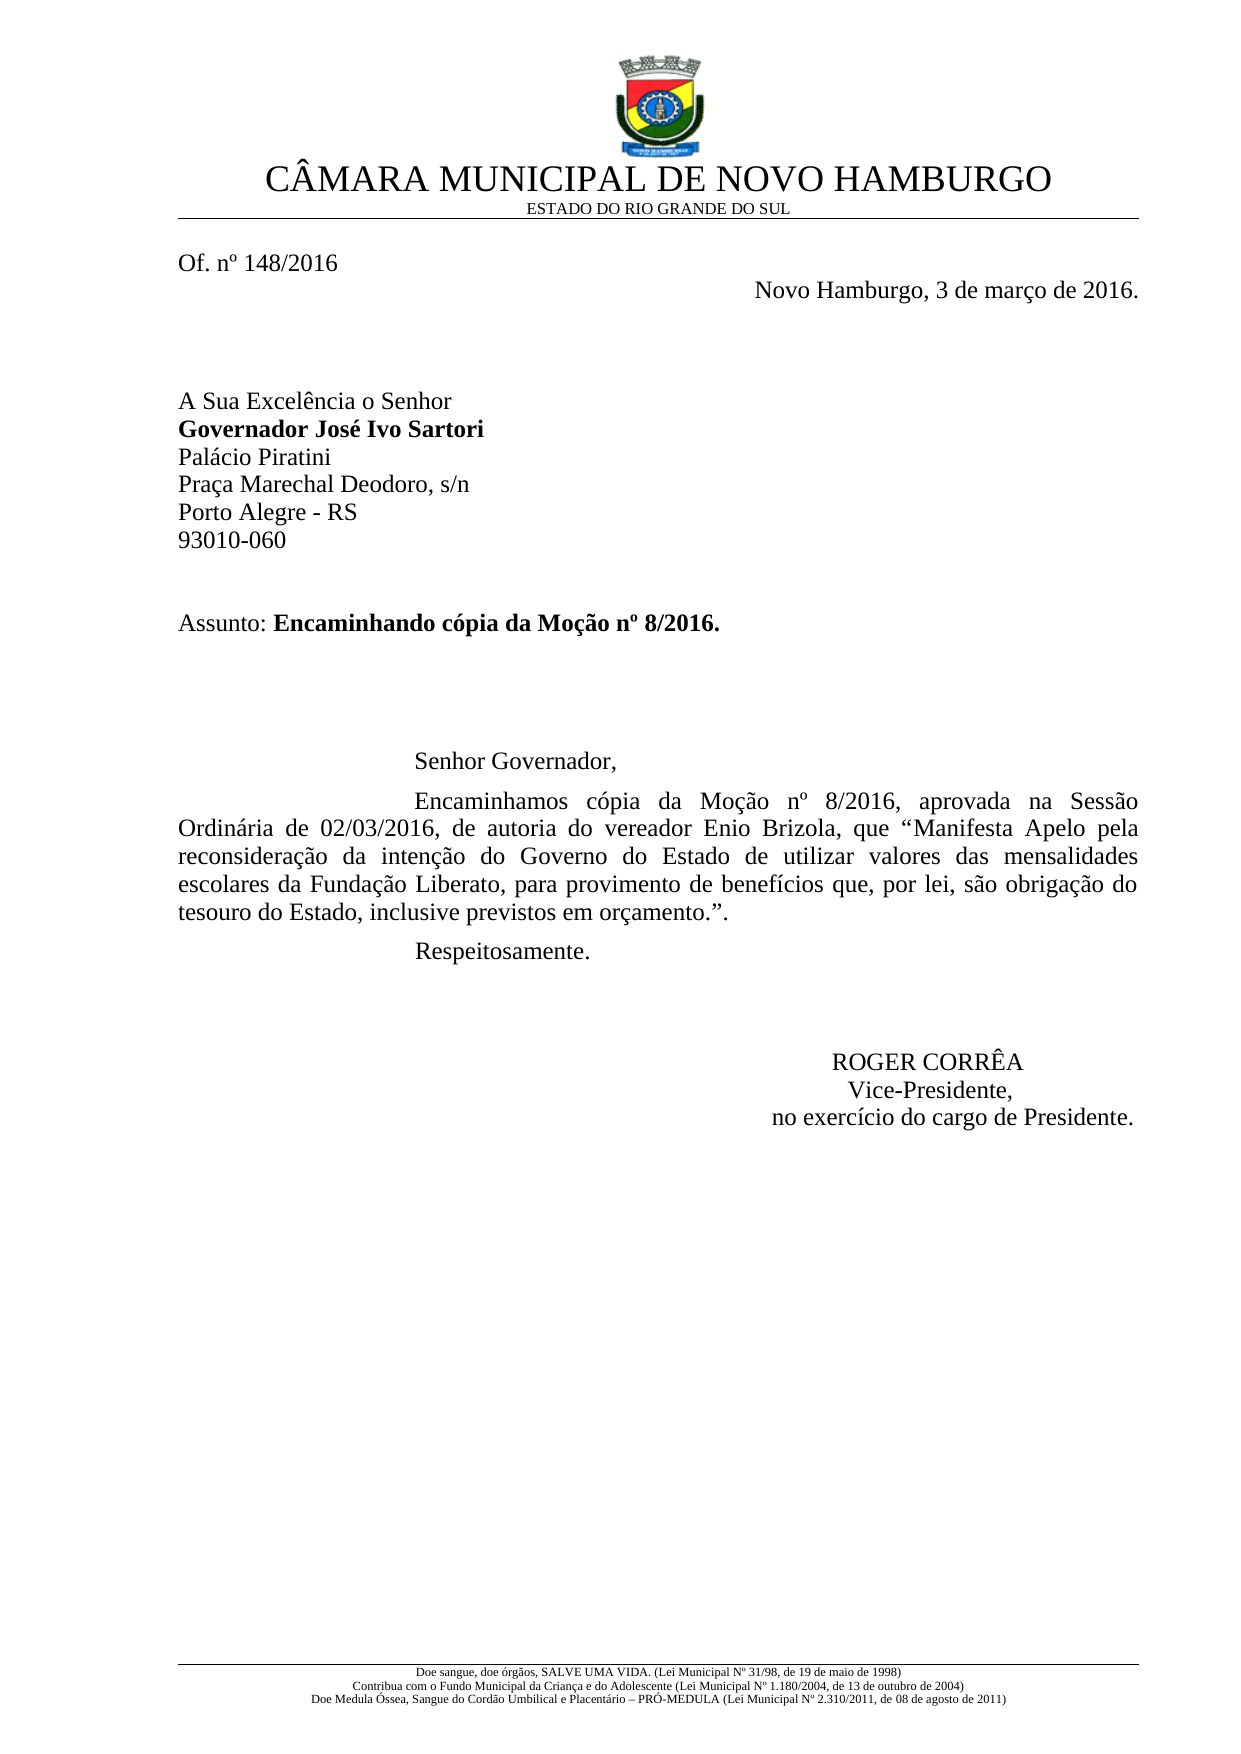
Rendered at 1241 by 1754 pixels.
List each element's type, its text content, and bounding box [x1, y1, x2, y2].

text ROGER CORRÊA [825, 1048, 1139, 1076]
text no exercício do cargo de Presidente. [178, 1103, 1139, 1131]
text Praça Marechal Deodoro, s/n [178, 470, 1139, 498]
text 93010-060 [178, 526, 1139, 553]
text Assunto: Encaminhando cópia da Moção nº 8/2016. [178, 609, 1139, 637]
text A Sua Excelência o Senhor [178, 387, 1139, 415]
text Of. nº 148/2016 [178, 249, 1139, 276]
picture [608, 47, 709, 163]
text Porto Alegre - RS [178, 498, 1139, 526]
text Senhor Governador, [178, 747, 1139, 775]
text Novo Hamburgo, 3 de março de 2016. [178, 276, 1139, 304]
text Vice-Presidente, [471, 1076, 1139, 1103]
text Respeitosamente. [415, 937, 1139, 965]
text Governador José Ivo Sartori [178, 415, 1139, 443]
text Encaminhamos cópia da Moção nº 8/2016, aprovada na Sessão Ordinária de 02/03/2016, de autoria do vereador Enio Brizola, que “Manifesta Apelo pela reconsideração da intenção do Governo do Estado de utilizar valores das mensalidades escolares da Fundação Liberato, para provimento de benefícios que, por lei, são obrigação do tesouro do Estado, inclusive previstos em orçamento.”. [178, 787, 1139, 925]
text Palácio Piratini [178, 443, 1139, 470]
